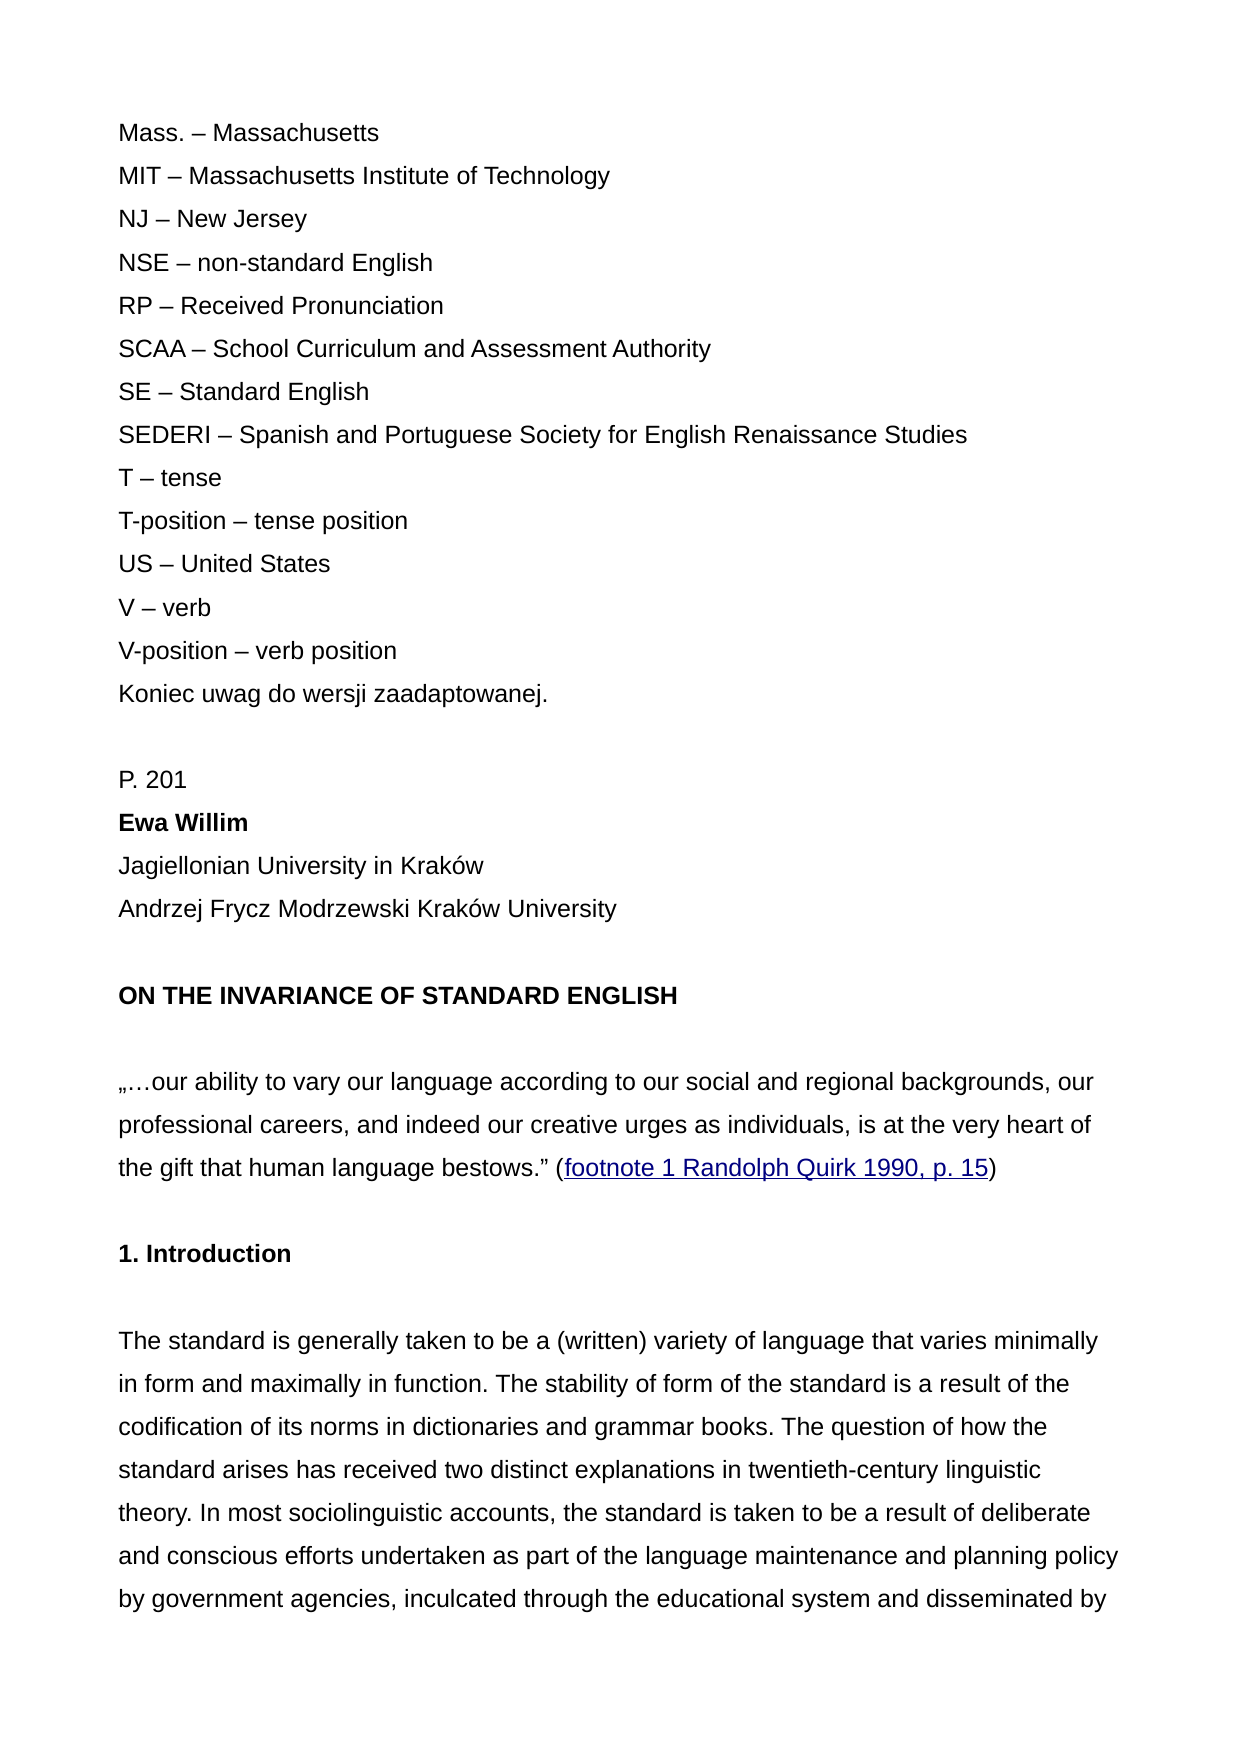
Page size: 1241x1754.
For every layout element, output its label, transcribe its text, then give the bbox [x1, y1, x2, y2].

text V-position – verb position [118, 636, 1122, 664]
text The standard is generally taken to be a (written) variety of language that varies minimally in form and maximally in function. The stability of form of the standard is a result of the codification of its norms in dictionaries and grammar books. The question of how the standard arises has received two distinct explanations in twentieth-century linguistic theory. In most sociolinguistic accounts, the standard is taken to be a result of deliberate and conscious efforts undertaken as part of the language maintenance and planning policy by government agencies, inculcated through the educational system and disseminated by [118, 1326, 1122, 1613]
text T – tense [118, 463, 1122, 492]
text RP – Received Pronunciation [118, 291, 1122, 319]
text „…our ability to vary our language according to our social and regional backgrounds, our professional careers, and indeed our creative urges as individuals, is at the very heart of the gift that human language bestows.” (footnote 1 Randolph Quirk 1990, p. 15) [118, 1067, 1122, 1182]
text Jagiellonian University in Kraków [118, 851, 1122, 880]
subtitle ON THE INVARIANCE OF STANDARD ENGLISH [118, 981, 1122, 1009]
text Koniec uwag do wersji zaadaptowanej. [118, 679, 1122, 707]
text T-position – tense position [118, 506, 1122, 535]
text NSE – non-standard English [118, 247, 1122, 276]
text V – verb [118, 592, 1122, 621]
text Andrzej Frycz Modrzewski Kraków University [118, 894, 1122, 923]
text SE – Standard English [118, 377, 1122, 406]
text Mass. – Massachusetts [118, 118, 1122, 147]
text P. 201 [118, 765, 1122, 794]
text MIT – Massachusetts Institute of Technology [118, 161, 1122, 190]
text NJ – New Jersey [118, 204, 1122, 233]
subtitle 1. Introduction [118, 1239, 1122, 1268]
text Ewa Willim [118, 808, 1122, 837]
text SEDERI – Spanish and Portuguese Society for English Renaissance Studies [118, 420, 1122, 449]
text US – United States [118, 549, 1122, 578]
text SCAA – School Curriculum and Assessment Authority [118, 334, 1122, 362]
